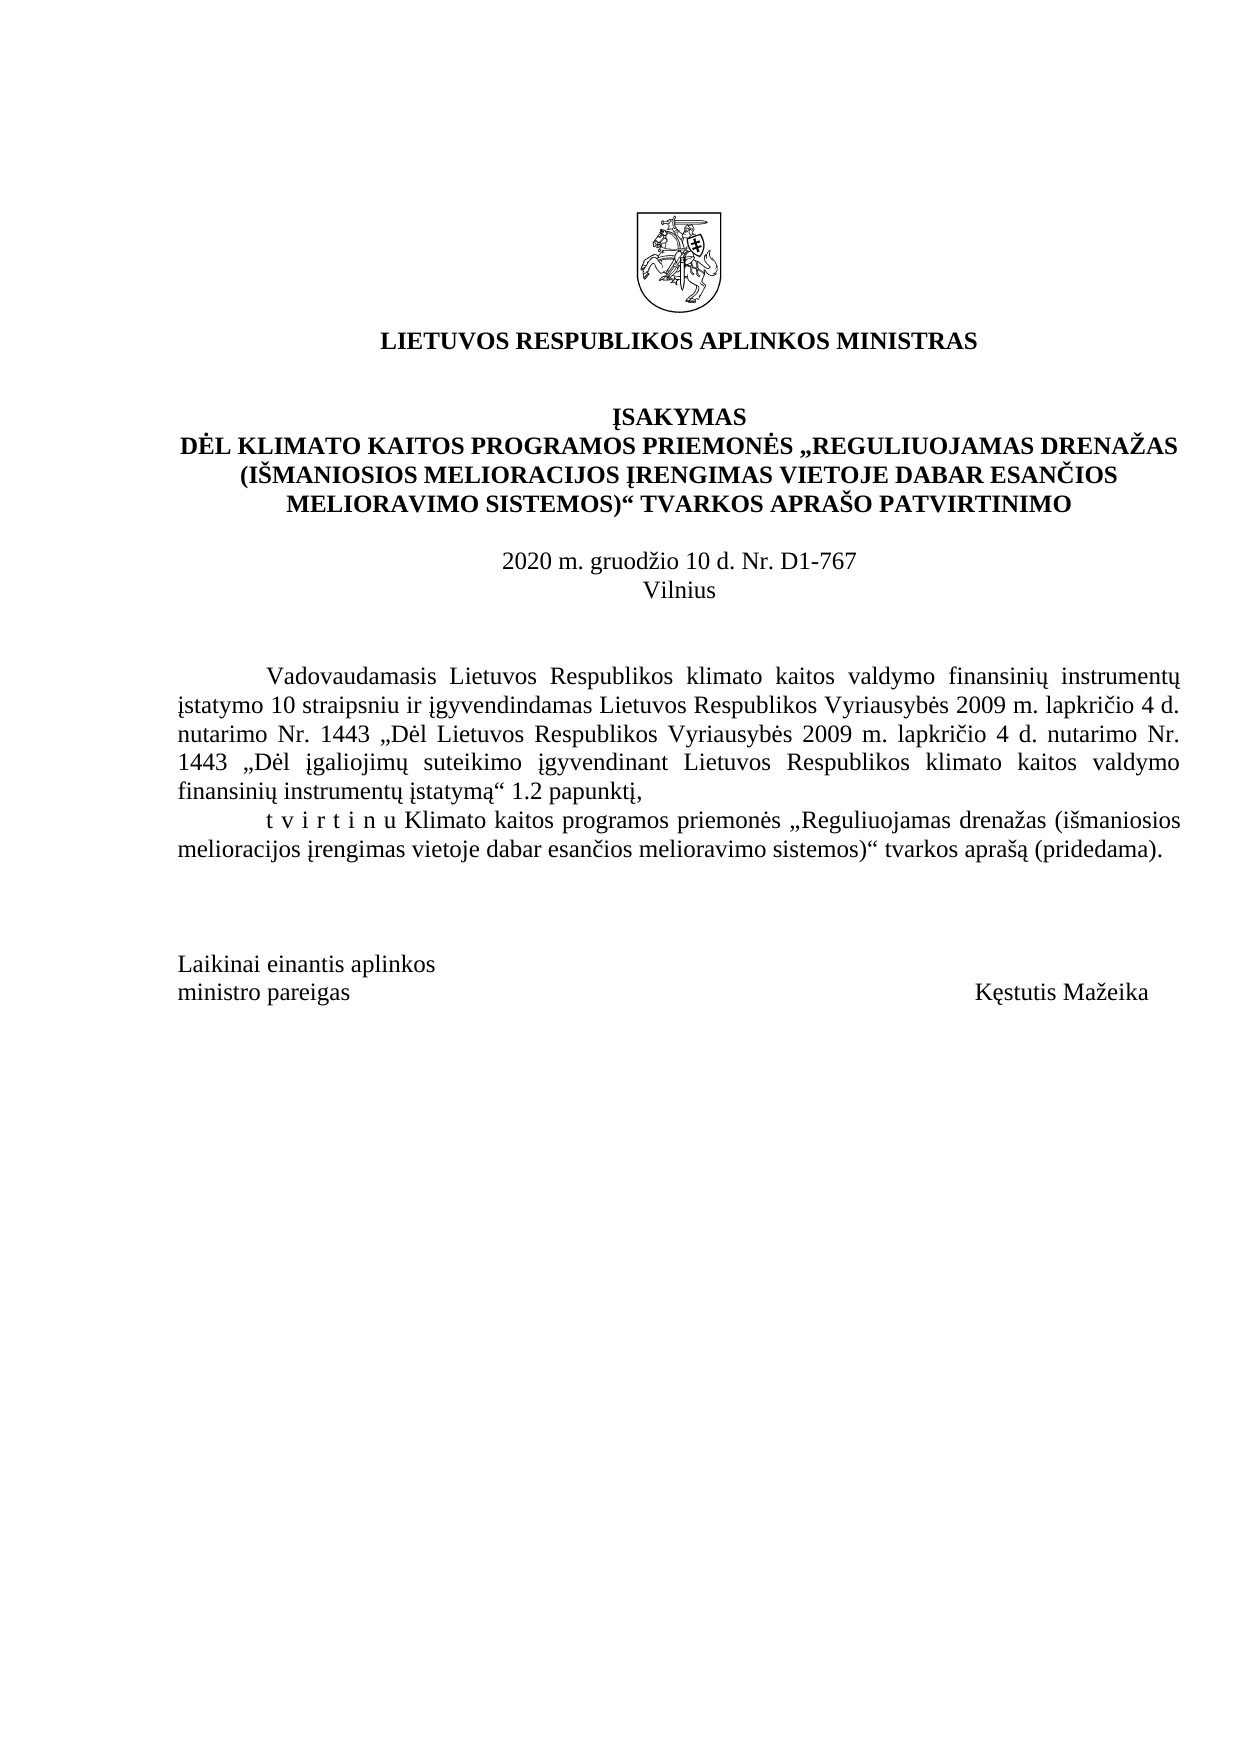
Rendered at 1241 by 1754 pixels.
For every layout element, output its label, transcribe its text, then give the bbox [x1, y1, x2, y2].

text DĖL KLIMATO KAITOS PROGRAMOS PRIEMONĖS „REGULIUOJAMAS DRENAŽAS (IŠMANIOSIOS MELIORACIJOS ĮRENGIMAS VIETOJE DABAR ESANČIOS MELIORAVIMO SISTEMOS)“ TVARKOS APRAŠO PATVIRTINIMO [177, 431, 1181, 517]
text ministro pareigas Kęstutis Mažeika [177, 977, 1178, 1006]
text Vadovaudamasis Lietuvos Respublikos klimato kaitos valdymo finansinių instrumentų įstatymo 10 straipsniu ir įgyvendindamas Lietuvos Respublikos Vyriausybės 2009 m. lapkričio 4 d. nutarimo Nr. 1443 „Dėl Lietuvos Respublikos Vyriausybės 2009 m. lapkričio 4 d. nutarimo Nr. 1443 „Dėl įgaliojimų suteikimo įgyvendinant Lietuvos Respublikos klimato kaitos valdymo finansinių instrumentų įstatymą“ 1.2 papunktį, [177, 661, 1181, 805]
text ĮSAKYMAS [177, 402, 1181, 431]
text Vilnius [177, 575, 1181, 604]
text LIETUVOS RESPUBLIKOS APLINKOS MINISTRAS [177, 326, 1181, 354]
text 2020 m. gruodžio 10 d. Nr. D1-767 [177, 546, 1181, 575]
text t v i r t i n u Klimato kaitos programos priemonės „Reguliuojamas drenažas (išmaniosios melioracijos įrengimas vietoje dabar esančios melioravimo sistemos)“ tvarkos aprašą (pridedama). [177, 805, 1181, 862]
text Laikinai einantis aplinkos [177, 949, 1178, 977]
